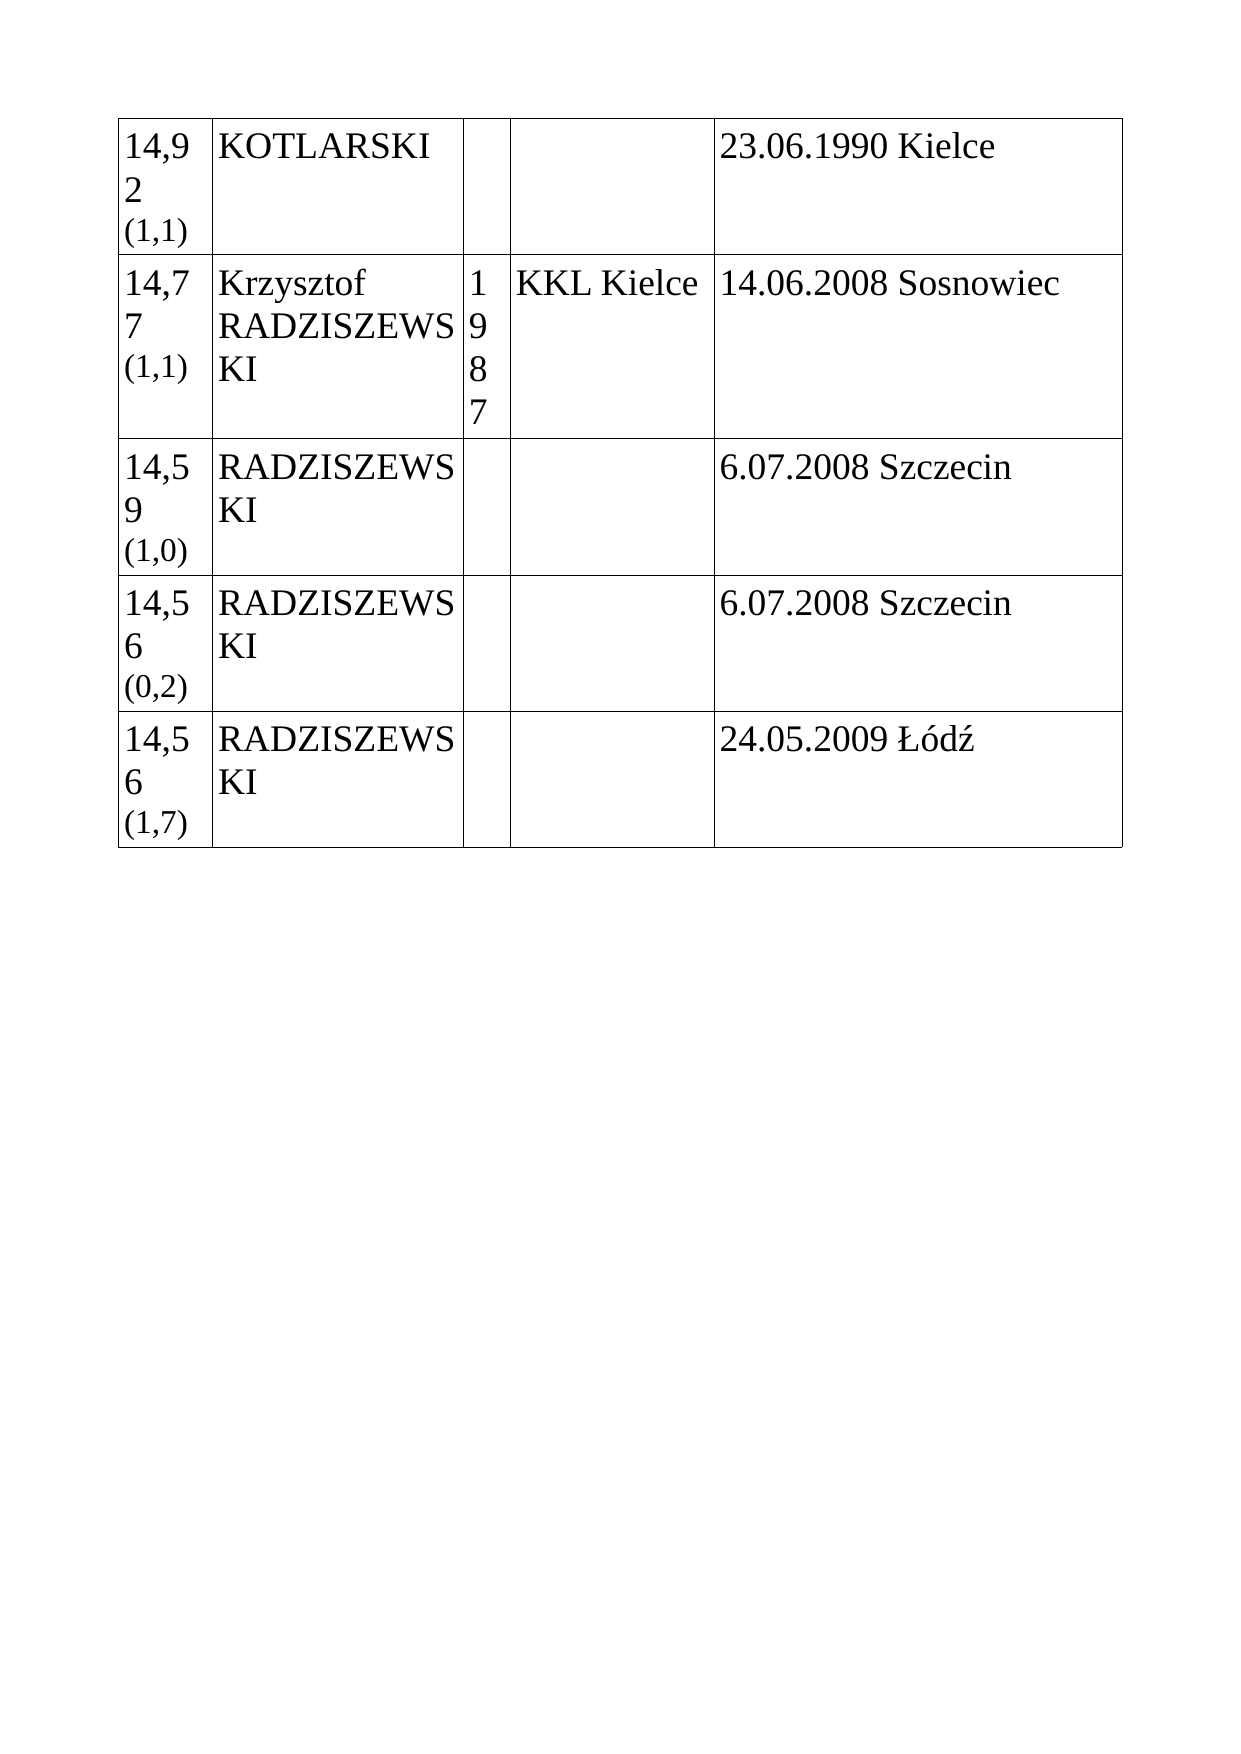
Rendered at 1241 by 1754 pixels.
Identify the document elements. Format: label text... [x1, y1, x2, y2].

table_cell 14,77 (1,1) [119, 255, 212, 438]
table_cell 14,56 (1,7) [119, 712, 212, 847]
table_cell 6.07.2008 Szczecin [715, 439, 1122, 574]
table_cell 1987 [464, 255, 510, 438]
table_cell [464, 576, 510, 711]
table_cell [464, 439, 510, 574]
table_cell 23.06.1990 Kielce [715, 119, 1122, 254]
table_cell 14.06.2008 Sosnowiec [715, 255, 1122, 438]
table_cell Krzysztof RADZISZEWSKI [213, 255, 463, 438]
table_cell 6.07.2008 Szczecin [715, 576, 1122, 711]
table_cell RADZISZEWSKI [213, 576, 463, 711]
table_cell 14,56 (0,2) [119, 576, 212, 711]
table_cell 14,59 (1,0) [119, 439, 212, 574]
table_cell [464, 119, 510, 254]
table_cell KKL Kielce [511, 255, 714, 438]
table_cell [511, 576, 714, 711]
table_cell 14,92 (1,1) [119, 119, 212, 254]
table_cell [511, 712, 714, 847]
table_cell [464, 712, 510, 847]
table_cell KOTLARSKI [213, 119, 463, 254]
table_cell [511, 439, 714, 574]
table_cell RADZISZEWSKI [213, 712, 463, 847]
table_cell [511, 119, 714, 254]
table_cell RADZISZEWSKI [213, 439, 463, 574]
table_cell 24.05.2009 Łódź [715, 712, 1122, 847]
